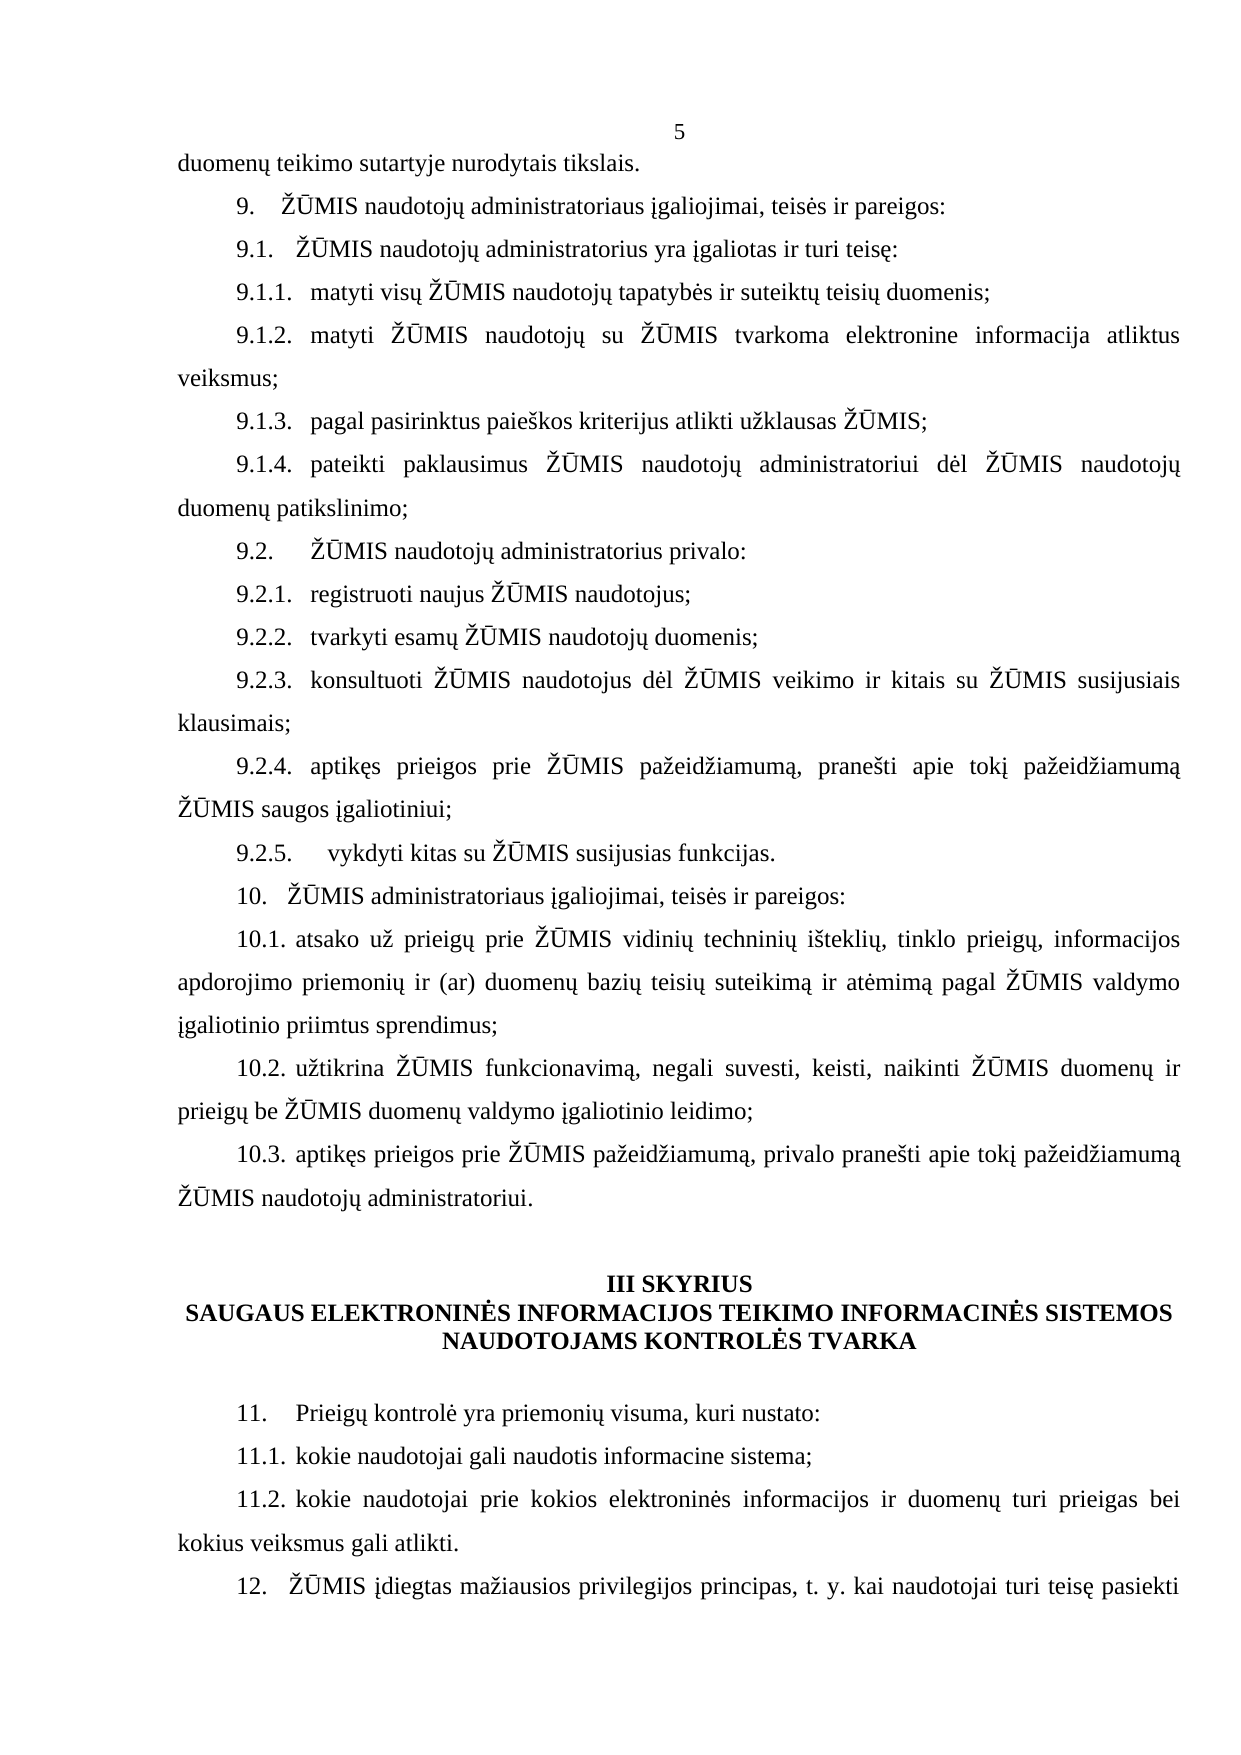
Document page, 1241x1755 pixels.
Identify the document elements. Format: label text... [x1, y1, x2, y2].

text 9.2.5. vykdyti kitas su ŽŪMIS susijusias funkcijas. [177, 838, 1181, 866]
text duomenų teikimo sutartyje nurodytais tikslais. [177, 148, 1181, 176]
text 10.1. atsako už prieigų prie ŽŪMIS vidinių techninių išteklių, tinklo prieigų, informacijos apdorojimo priemonių ir (ar) duomenų bazių teisių suteikimą ir atėmimą pagal ŽŪMIS valdymo įgaliotinio priimtus sprendimus; [177, 924, 1181, 1039]
text 11.2. kokie naudotojai prie kokios elektroninės informacijos ir duomenų turi prieigas bei kokius veiksmus gali atlikti. [177, 1484, 1181, 1556]
text 9.1.4. pateikti paklausimus ŽŪMIS naudotojų administratoriui dėl ŽŪMIS naudotojų duomenų patikslinimo; [177, 449, 1181, 521]
text 9.1.3. pagal pasirinktus paieškos kriterijus atlikti užklausas ŽŪMIS; [177, 406, 1181, 435]
text 9.2.3. konsultuoti ŽŪMIS naudotojus dėl ŽŪMIS veikimo ir kitais su ŽŪMIS susijusiais klausimais; [177, 665, 1181, 737]
text SAUGAUS ELEKTRONINĖS INFORMACIJOS TEIKIMO INFORMACINĖS SISTEMOS NAUDOTOJAMS KONTROLĖS TVARKA [177, 1298, 1181, 1355]
text 9.2.4. aptikęs prieigos prie ŽŪMIS pažeidžiamumą, pranešti apie tokį pažeidžiamumą ŽŪMIS saugos įgaliotiniui; [177, 751, 1181, 823]
text 9.1.1. matyti visų ŽŪMIS naudotojų tapatybės ir suteiktų teisių duomenis; [177, 277, 1181, 306]
text 9.2. ŽŪMIS naudotojų administratorius privalo: [177, 536, 1181, 564]
text 10.2. užtikrina ŽŪMIS funkcionavimą, negali suvesti, keisti, naikinti ŽŪMIS duomenų ir prieigų be ŽŪMIS duomenų valdymo įgaliotinio leidimo; [177, 1053, 1181, 1125]
text 9.1.2. matyti ŽŪMIS naudotojų su ŽŪMIS tvarkoma elektronine informacija atliktus veiksmus; [177, 320, 1181, 392]
text 9.2.2. tvarkyti esamų ŽŪMIS naudotojų duomenis; [177, 622, 1181, 651]
text 12. ŽŪMIS įdiegtas mažiausios privilegijos principas, t. y. kai naudotojai turi teisę pasiekti [177, 1571, 1181, 1599]
text 10.3. aptikęs prieigos prie ŽŪMIS pažeidžiamumą, privalo pranešti apie tokį pažeidžiamumą ŽŪMIS naudotojų administratoriui. [177, 1139, 1181, 1211]
text 11.1. kokie naudotojai gali naudotis informacine sistema; [177, 1441, 1181, 1470]
text 11. Prieigų kontrolė yra priemonių visuma, kuri nustato: [177, 1398, 1181, 1427]
text 9.1. ŽŪMIS naudotojų administratorius yra įgaliotas ir turi teisę: [177, 234, 1181, 263]
text III SKYRIUS [177, 1269, 1181, 1298]
text 10. ŽŪMIS administratoriaus įgaliojimai, teisės ir pareigos: [177, 881, 1181, 909]
text 9.2.1. registruoti naujus ŽŪMIS naudotojus; [177, 579, 1181, 608]
text 9. ŽŪMIS naudotojų administratoriaus įgaliojimai, teisės ir pareigos: [177, 191, 1181, 219]
